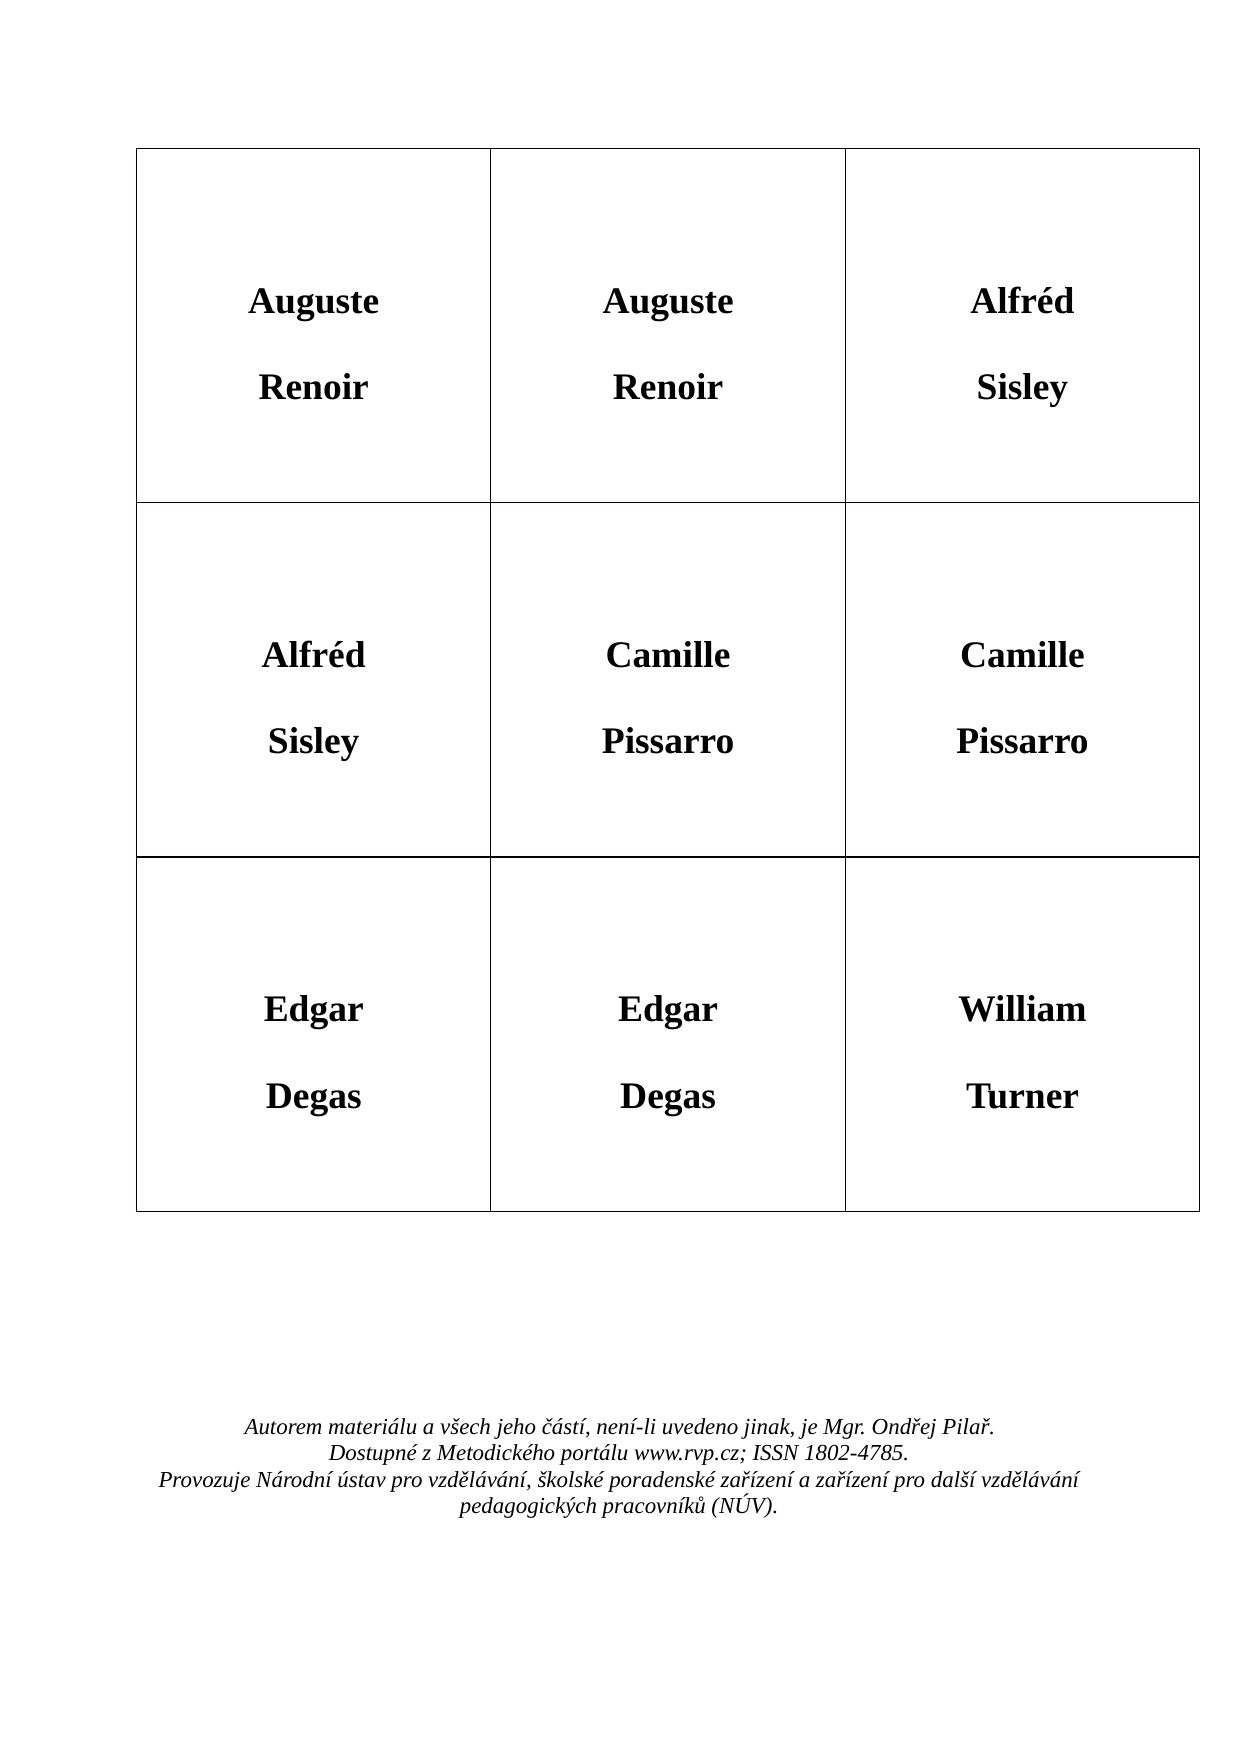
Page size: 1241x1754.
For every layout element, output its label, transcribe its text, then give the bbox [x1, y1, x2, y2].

table_cell Edgar Degas [137, 858, 490, 1211]
table_cell Alfréd Sisley [137, 503, 490, 856]
table_cell Camille Pissarro [491, 503, 845, 856]
table_header Auguste Renoir [137, 149, 490, 502]
table_header Alfréd Sisley [846, 149, 1199, 502]
table_cell William Turner [846, 858, 1199, 1211]
table_cell Edgar Degas [491, 858, 845, 1211]
text Autorem materiálu a všech jeho částí, není-li uvedeno jinak, je Mgr. Ondřej Pilař. Dostupné z Metodického portálu www.rvp.cz; ISSN 1802-4785. Provozuje Národní ústav pro vzdělávání, školské poradenské zařízení a zařízení pro další vzdělávání pedagogických pracovníků (NÚV). [148, 1413, 1093, 1518]
table_header Auguste Renoir [491, 149, 845, 502]
table_cell Camille Pissarro [846, 503, 1199, 856]
